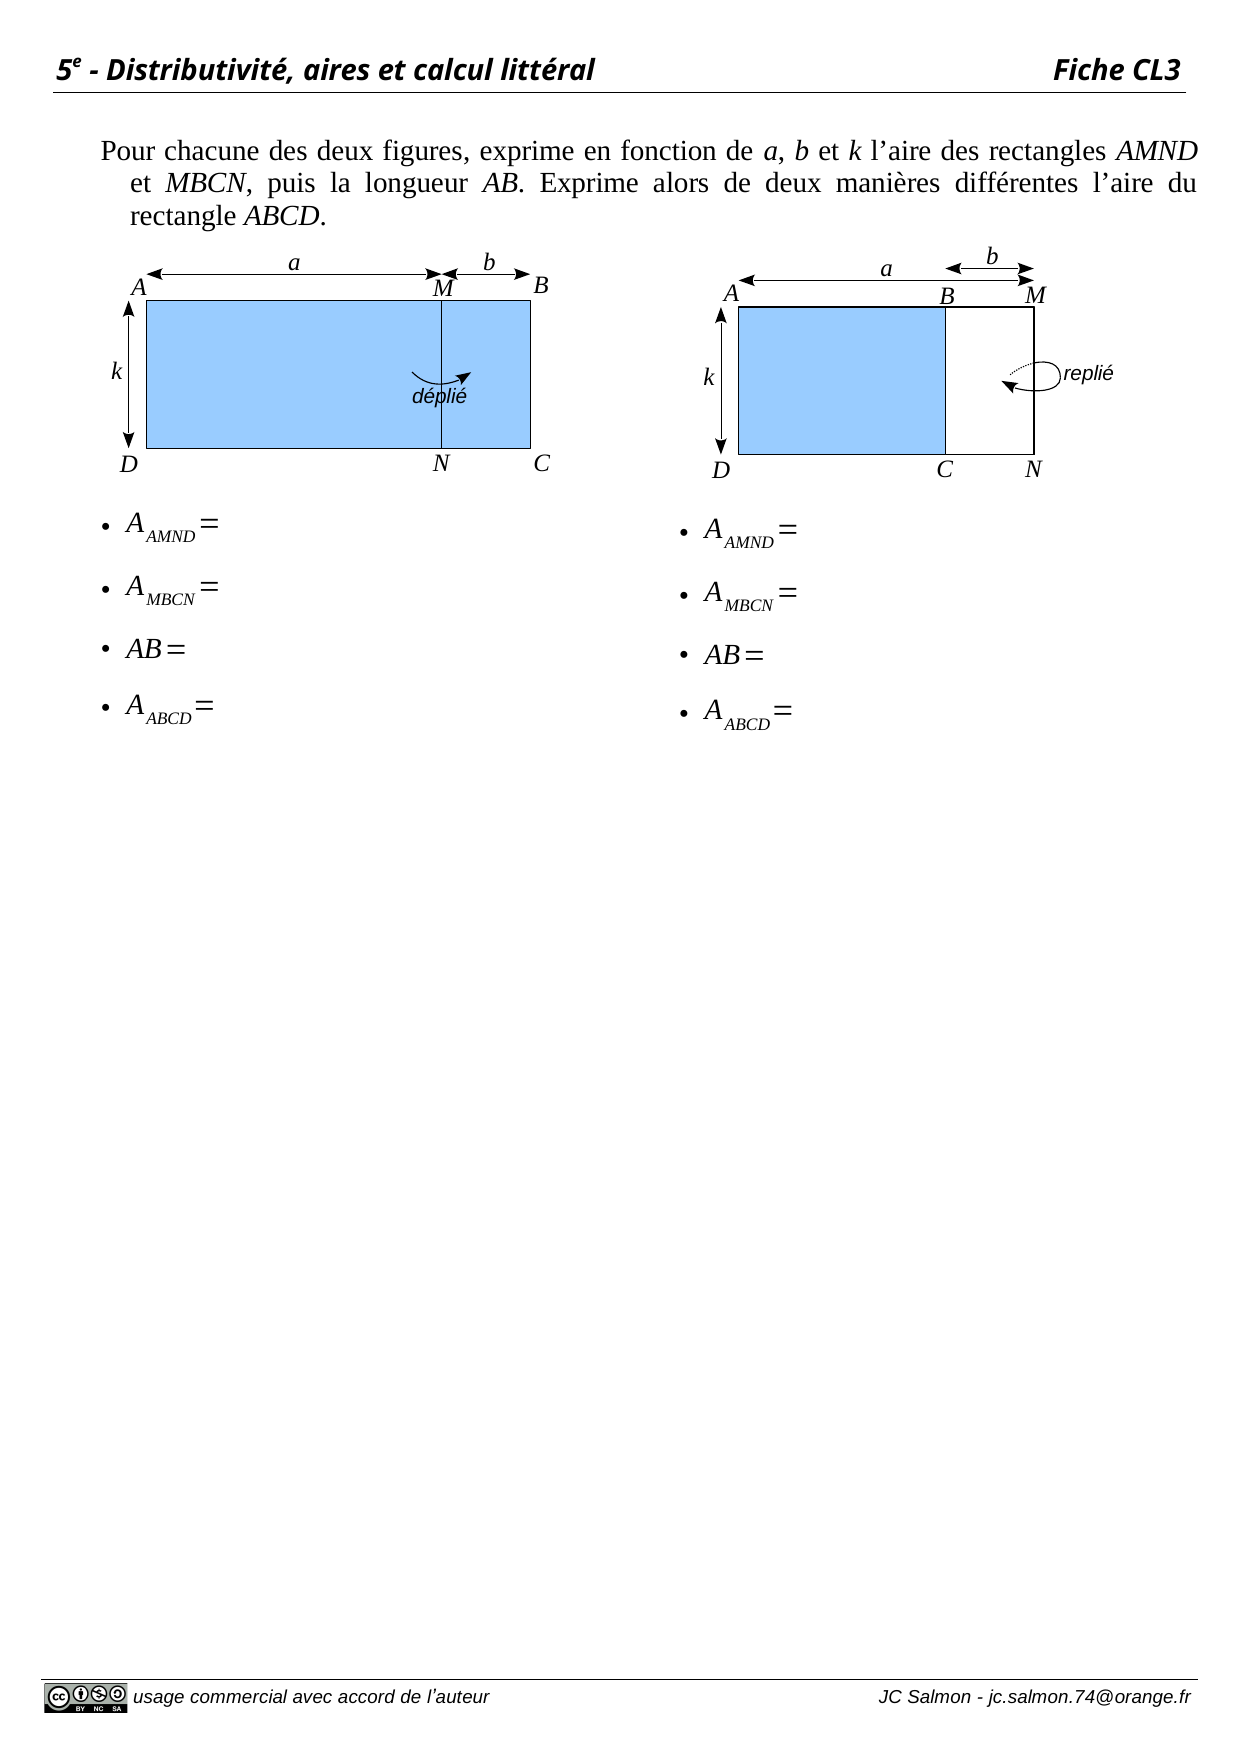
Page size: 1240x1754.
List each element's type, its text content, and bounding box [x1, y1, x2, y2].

table_header • • • • [620, 232, 1198, 739]
picture [44, 1683, 128, 1713]
text Pour chacune des deux figures, exprime en fonction de a, b et k l’aire des rectangles AMND et MBCN, puis la longueur AB. Exprime alors de deux manières différentes l’aire du rectangle ABCD. [100, 134, 1198, 232]
table_header • • • • [41, 232, 620, 739]
